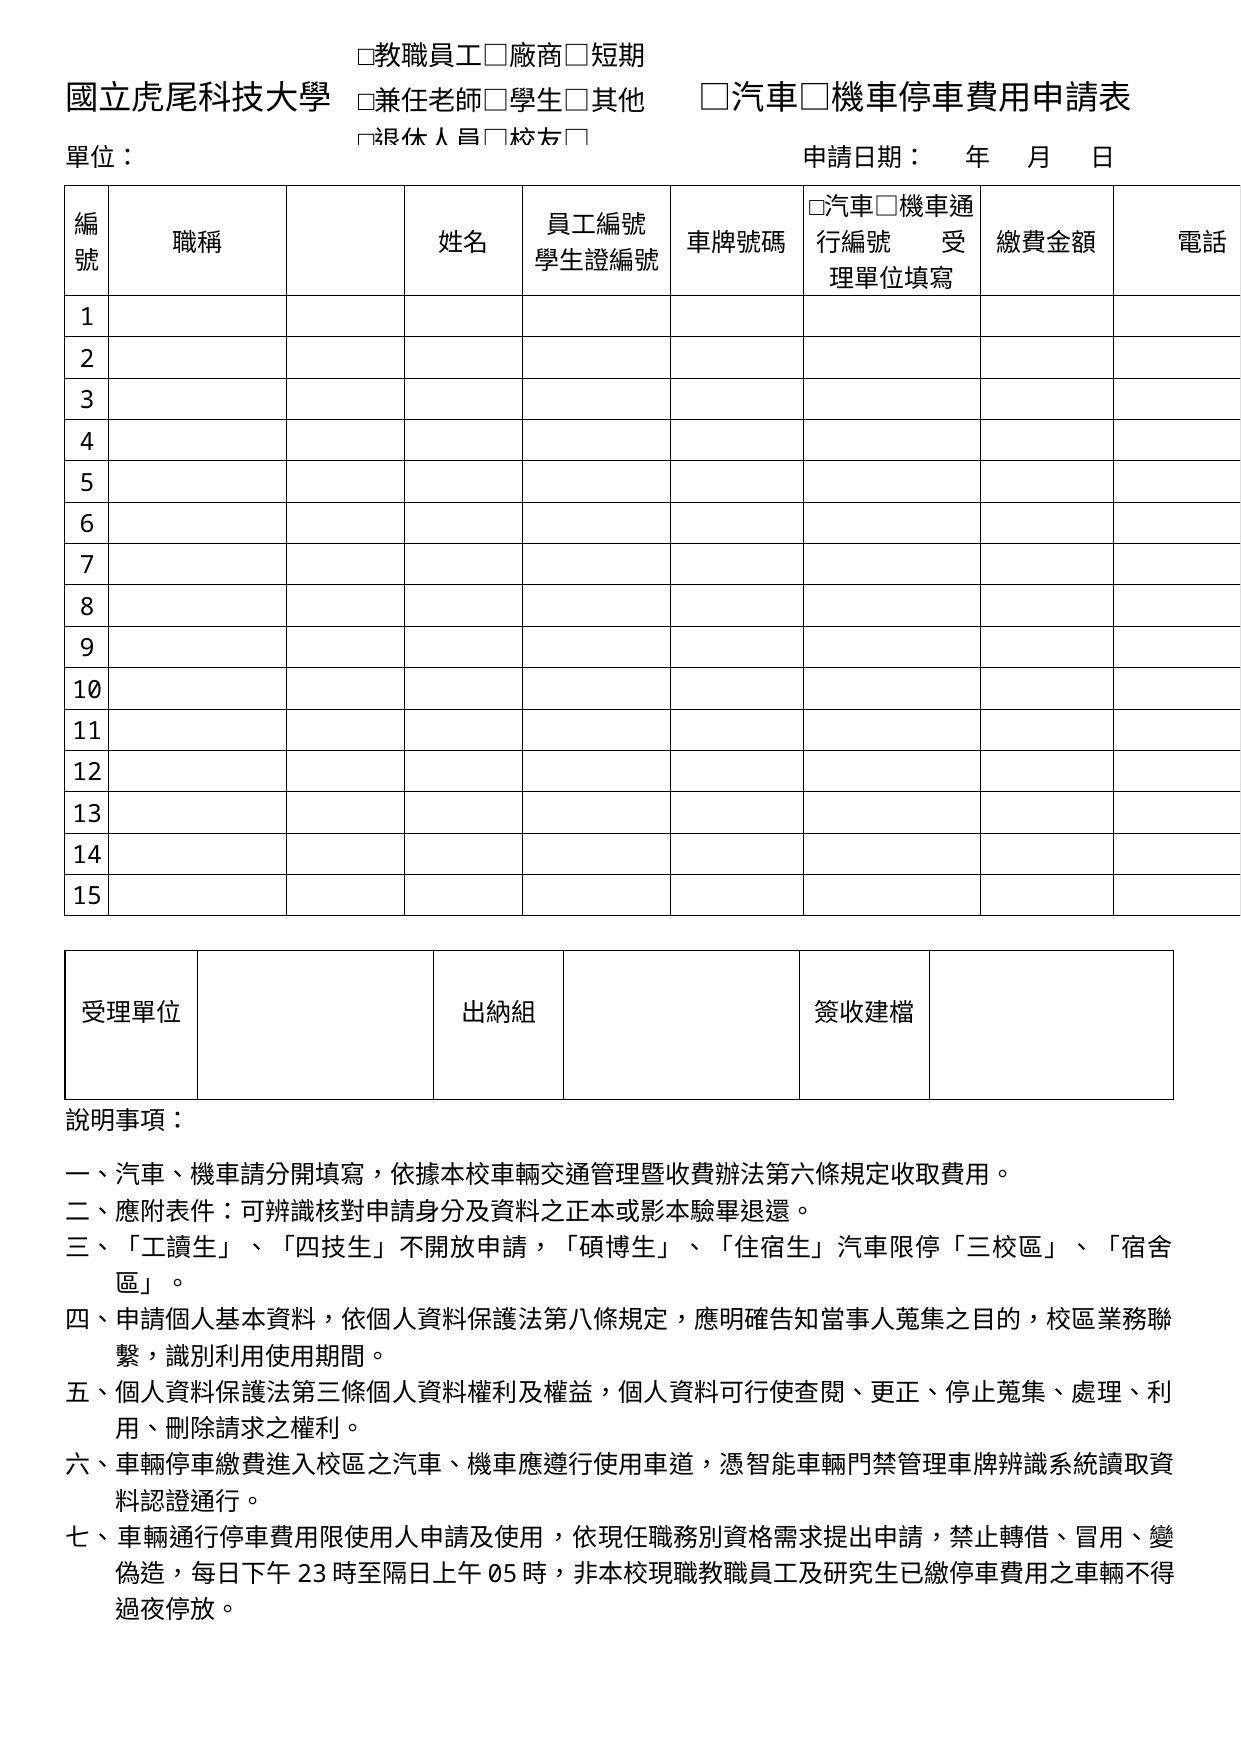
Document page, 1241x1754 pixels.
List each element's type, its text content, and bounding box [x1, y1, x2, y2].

table_header [564, 951, 799, 1099]
list 車輛停車繳費進入校區之汽車、機車應遵行使用車道，憑智能車輛門禁管理車牌辨識系統讀取資料認證通行。 [65, 1445, 1175, 1517]
table_cell [405, 461, 522, 502]
table_cell [1114, 379, 1240, 419]
table_header [930, 951, 1173, 1099]
table_cell [1114, 834, 1240, 874]
table_cell [804, 627, 980, 667]
table_cell [981, 337, 1113, 378]
table_cell [1114, 503, 1240, 543]
table_cell [671, 461, 803, 502]
table_cell [804, 875, 980, 915]
table_cell [671, 379, 803, 419]
table_cell [804, 461, 980, 502]
table_header 車牌號碼 [671, 186, 803, 295]
table_cell [109, 420, 286, 460]
table_cell [287, 627, 404, 667]
table_cell [109, 627, 286, 667]
table_cell [523, 710, 670, 750]
table_cell [981, 296, 1113, 336]
table_cell [109, 544, 286, 584]
table_cell [287, 585, 404, 626]
text 國立虎尾科技大學 □汽車□機車停車費用申請表 [65, 20, 1175, 148]
table_cell [671, 710, 803, 750]
table_cell [405, 544, 522, 584]
table_cell [109, 461, 286, 502]
text □兼任老師□學生□其他 [358, 79, 674, 118]
table_cell [1114, 792, 1240, 832]
table_cell [804, 503, 980, 543]
table_cell [405, 668, 522, 708]
table_cell [523, 337, 670, 378]
table_cell [287, 544, 404, 584]
table_cell [981, 379, 1113, 419]
table_cell [405, 503, 522, 543]
table_cell 7 [65, 544, 108, 584]
table_cell [405, 420, 522, 460]
table_cell [405, 710, 522, 750]
table_header 姓名 [405, 186, 522, 295]
table_cell [109, 834, 286, 874]
table_cell 10 [65, 668, 108, 708]
table_cell [1114, 296, 1240, 336]
table_cell 4 [65, 420, 108, 460]
table_cell [1114, 751, 1240, 791]
table_cell [523, 875, 670, 915]
table_header 簽收建檔 [800, 951, 929, 1099]
table_header 電話 [1114, 186, 1240, 295]
table_cell [523, 503, 670, 543]
table_cell [1114, 875, 1240, 915]
table_cell [405, 337, 522, 378]
table_cell [287, 503, 404, 543]
table_cell [405, 585, 522, 626]
table_cell [523, 585, 670, 626]
list 應附表件：可辨識核對申請身分及資料之正本或影本驗畢退還。 [65, 1191, 1175, 1227]
table_cell 1 [65, 296, 108, 336]
table_header □汽車□機車通行編號 受理單位填寫 [804, 186, 980, 295]
table_cell [981, 710, 1113, 750]
table_cell [671, 296, 803, 336]
table_cell [804, 668, 980, 708]
table_cell [981, 585, 1113, 626]
table_cell [405, 379, 522, 419]
table_cell [981, 627, 1113, 667]
table_cell 13 [65, 792, 108, 832]
table_cell [523, 420, 670, 460]
table_cell [287, 420, 404, 460]
table_cell [1114, 337, 1240, 378]
table_cell [981, 544, 1113, 584]
table_cell [109, 792, 286, 832]
table_cell [981, 668, 1113, 708]
table_cell 3 [65, 379, 108, 419]
table_cell [287, 668, 404, 708]
table_cell [287, 379, 404, 419]
table_cell [804, 710, 980, 750]
table_cell [804, 420, 980, 460]
table_header 員工編號 學生證編號 [523, 186, 670, 295]
table_cell [523, 668, 670, 708]
table_cell [523, 627, 670, 667]
table_cell [804, 751, 980, 791]
table_cell [671, 668, 803, 708]
table_cell 5 [65, 461, 108, 502]
table_cell 2 [65, 337, 108, 378]
table_cell [981, 420, 1113, 460]
table_cell [523, 379, 670, 419]
table_cell [405, 296, 522, 336]
table_cell [523, 544, 670, 584]
table_header [287, 186, 404, 295]
table_cell [109, 337, 286, 378]
table_cell [804, 544, 980, 584]
table_cell [287, 461, 404, 502]
table_cell [109, 668, 286, 708]
table_header [198, 951, 433, 1099]
list 個人資料保護法第三條個人資料權利及權益，個人資料可行使查閱、更正、停止蒐集、處理、利用、刪除請求之權利。 [65, 1372, 1175, 1445]
table_cell [287, 751, 404, 791]
table_cell [671, 834, 803, 874]
table_header 受理單位 [66, 951, 197, 1099]
table_cell [671, 544, 803, 584]
list 汽車、機車請分開填寫，依據本校車輛交通管理暨收費辦法第六條規定收取費用。 [65, 1155, 1175, 1191]
text □退休人員□校友□____ [358, 118, 674, 141]
table_cell [981, 503, 1113, 543]
table_cell [1114, 710, 1240, 750]
table_cell [671, 875, 803, 915]
list 車輛通行停車費用限使用人申請及使用，依現任職務別資格需求提出申請，禁止轉借、冒用、變偽造，每日下午23時至隔日上午05時，非本校現職教職員工及研究生已繳停車費用之車輛不得過夜停放。 [65, 1517, 1175, 1626]
table_cell [109, 710, 286, 750]
table_cell [804, 379, 980, 419]
table_cell [671, 751, 803, 791]
table_cell [1114, 461, 1240, 502]
table_cell [523, 296, 670, 336]
table_cell [109, 503, 286, 543]
table_cell [405, 792, 522, 832]
table_cell [981, 461, 1113, 502]
table_cell [804, 792, 980, 832]
table_cell [671, 792, 803, 832]
table_cell [287, 296, 404, 336]
table_cell [981, 834, 1113, 874]
table_cell [287, 710, 404, 750]
table_cell [981, 875, 1113, 915]
list 申請個人基本資料，依個人資料保護法第八條規定，應明確告知當事人蒐集之目的，校區業務聯繫，識別利用使用期間。 [65, 1300, 1175, 1372]
table_cell [671, 503, 803, 543]
table_header 出納組 [434, 951, 563, 1099]
table_cell [287, 875, 404, 915]
table_cell [287, 834, 404, 874]
table_cell [109, 875, 286, 915]
table_cell [405, 751, 522, 791]
table_cell [671, 585, 803, 626]
table_cell [109, 585, 286, 626]
table_cell [287, 337, 404, 378]
table_cell 9 [65, 627, 108, 667]
table_cell [671, 627, 803, 667]
table_cell 12 [65, 751, 108, 791]
table_cell [1114, 420, 1240, 460]
table_cell [1114, 627, 1240, 667]
table_cell [405, 834, 522, 874]
table_header 職稱 [109, 186, 286, 295]
table_cell [523, 834, 670, 874]
table_cell [671, 420, 803, 460]
table_cell [981, 792, 1113, 832]
table_cell 15 [65, 875, 108, 915]
table_cell [1114, 585, 1240, 626]
table_cell 6 [65, 503, 108, 543]
table_header 繳費金額 [981, 186, 1113, 295]
table_cell [109, 751, 286, 791]
table_cell [523, 461, 670, 502]
table_cell [405, 875, 522, 915]
table_cell [1114, 668, 1240, 708]
table_header 編號 [65, 186, 108, 295]
table_cell 14 [65, 834, 108, 874]
list 「工讀生」、「四技生」不開放申請，「碩博生」、「住宿生」汽車限停「三校區」、「宿舍區」。 [65, 1227, 1175, 1300]
text 說明事項： [65, 1100, 1175, 1137]
table_cell 8 [65, 585, 108, 626]
table_cell [287, 792, 404, 832]
text 單位： 申請日期： 年 月 日 [65, 137, 1150, 173]
table_cell [804, 834, 980, 874]
table_cell [523, 792, 670, 832]
text □教職員工□廠商□短期 [358, 34, 674, 73]
table_cell [523, 751, 670, 791]
table_cell [981, 751, 1113, 791]
table_cell [671, 337, 803, 378]
table_cell [405, 627, 522, 667]
table_cell [804, 585, 980, 626]
table_cell [109, 379, 286, 419]
table_cell [1114, 544, 1240, 584]
table_cell 11 [65, 710, 108, 750]
table_cell [804, 337, 980, 378]
table_cell [804, 296, 980, 336]
table_cell [109, 296, 286, 336]
